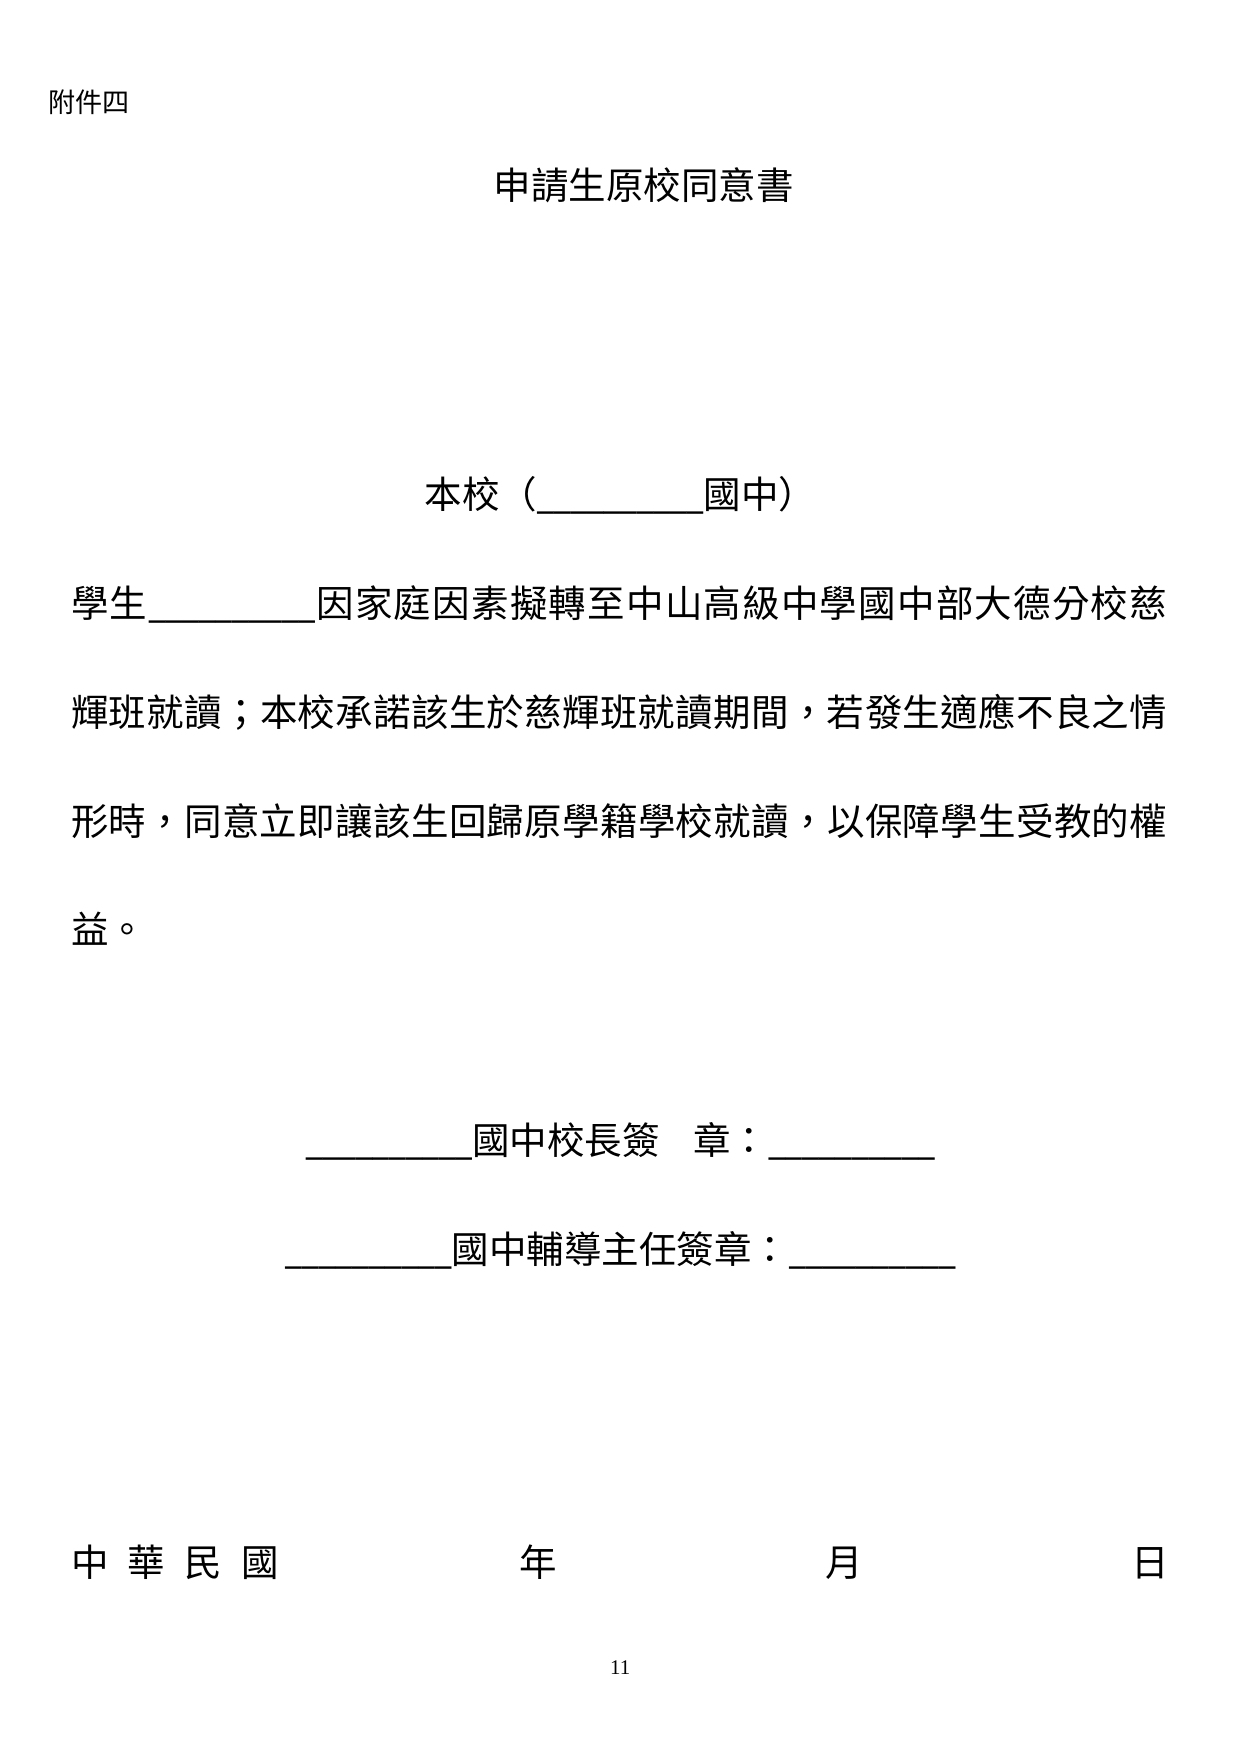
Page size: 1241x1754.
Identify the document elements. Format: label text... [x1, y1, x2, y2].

text 學生__________因家庭因素擬轉至中山高級中學國中部大德分校慈輝班就讀；本校承諾該生於慈輝班就讀期間，若發生適應不良之情形時，同意立即讓該生回歸原學籍學校就讀，以保障學生受教的權益。 [71, 574, 1169, 954]
text __________國中輔導主任簽章：__________ [71, 1219, 1169, 1274]
text __________國中校長簽 章：__________ [71, 1111, 1169, 1165]
text 申請生原校同意書 [71, 156, 1207, 210]
text 附件四 [48, 81, 168, 120]
text 中華民國 年 月 日 [71, 1533, 1169, 1587]
text 本校（__________國中） [71, 465, 1169, 520]
